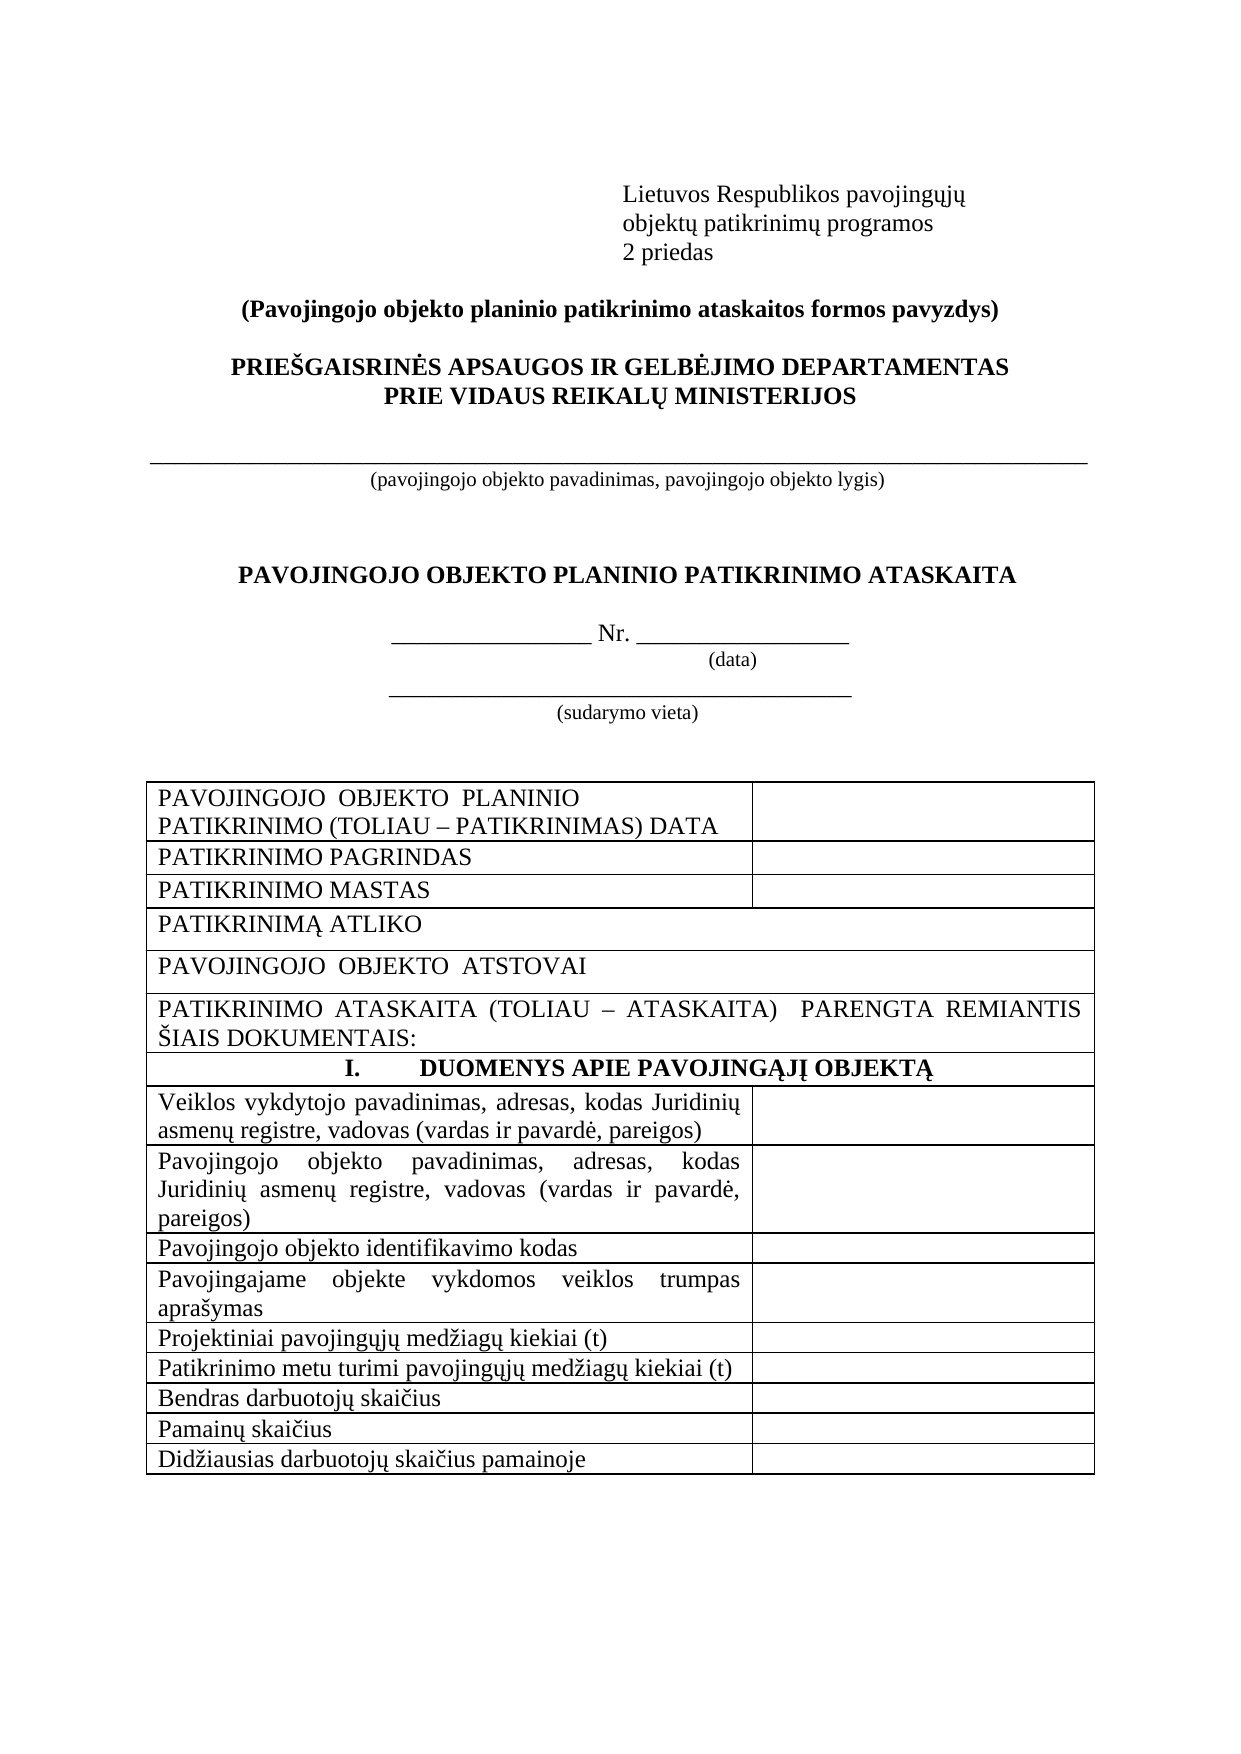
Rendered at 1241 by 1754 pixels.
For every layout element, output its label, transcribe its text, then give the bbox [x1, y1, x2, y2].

table_cell [753, 1323, 1094, 1352]
table_cell PATIKRINIMO PAGRINDAS [147, 842, 752, 874]
table_cell [753, 1234, 1094, 1262]
table_cell Pamainų skaičius [147, 1414, 752, 1443]
table_cell Veiklos vykdytojo pavadinimas, adresas, kodas Juridinių asmenų registre, vadovas (vardas ir pavardė, pareigos) [147, 1087, 752, 1144]
text Lietuvos Respublikos pavojingųjų [150, 179, 1090, 208]
table_cell PATIKRINIMĄ ATLIKO [147, 909, 1094, 949]
text PRIE VIDAUS REIKALŲ MINISTERIJOS [150, 381, 1090, 409]
text (data) [300, 647, 1090, 671]
text (sudarymo vieta) [150, 699, 1090, 724]
table_cell [753, 875, 1094, 907]
table_header PAVOJINGOJO OBJEKTO PLANINIO PATIKRINIMO (TOLIAU – PATIKRINIMAS) DATA [147, 783, 752, 840]
table_cell Pavojingojo objekto pavadinimas, adresas, kodas Juridinių asmenų registre, vadovas (vardas ir pavardė, pareigos) [147, 1146, 752, 1232]
table_cell PATIKRINIMO ATASKAITA (TOLIAU – ATASKAITA) PARENGTA REMIANTIS ŠIAIS DOKUMENTAIS: [147, 994, 1094, 1052]
text objektų patikrinimų programos [150, 208, 1090, 237]
table_cell I. DUOMENYS APIE PAVOJINGĄJĮ OBJEKTĄ [147, 1053, 1094, 1085]
text (pavojingojo objekto pavadinimas, pavojingojo objekto lygis) [150, 467, 1090, 491]
text _____________________________________ [150, 671, 1090, 699]
table_cell Pavojingojo objekto identifikavimo kodas [147, 1234, 752, 1262]
text ________________ Nr. _________________ [150, 618, 1090, 647]
table_cell Bendras darbuotojų skaičius [147, 1384, 752, 1412]
table_cell [753, 1146, 1094, 1232]
table_cell PATIKRINIMO MASTAS [147, 875, 752, 907]
table_cell [753, 1087, 1094, 1144]
text 2 priedas [150, 237, 1090, 266]
table_cell Patikrinimo metu turimi pavojingųjų medžiagų kiekiai (t) [147, 1353, 752, 1382]
table_cell [753, 1414, 1094, 1443]
text (Pavojingojo objekto planinio patikrinimo ataskaitos formos pavyzdys) [150, 294, 1090, 323]
table_cell Pavojingajame objekte vykdomos veiklos trumpas aprašymas [147, 1264, 752, 1321]
table_header [753, 783, 1094, 840]
text PAVOJINGOJO OBJEKTO PLANINIO PATIKRINIMO ATASKAITA [150, 561, 1090, 589]
table_cell Didžiausias darbuotojų skaičius pamainoje [147, 1444, 752, 1473]
table_cell [753, 1264, 1094, 1321]
table_cell Projektiniai pavojingųjų medžiagų kiekiai (t) [147, 1323, 752, 1352]
table_cell [753, 1353, 1094, 1382]
text PRIEŠGAISRINĖS APSAUGOS IR GELBĖJIMO DEPARTAMENTAS [150, 352, 1090, 381]
text ___________________________________________________________________________ [150, 438, 1090, 467]
table_cell [753, 1444, 1094, 1473]
table_cell [753, 1384, 1094, 1412]
table_cell [753, 842, 1094, 874]
table_cell PAVOJINGOJO OBJEKTO ATSTOVAI [147, 951, 1094, 993]
